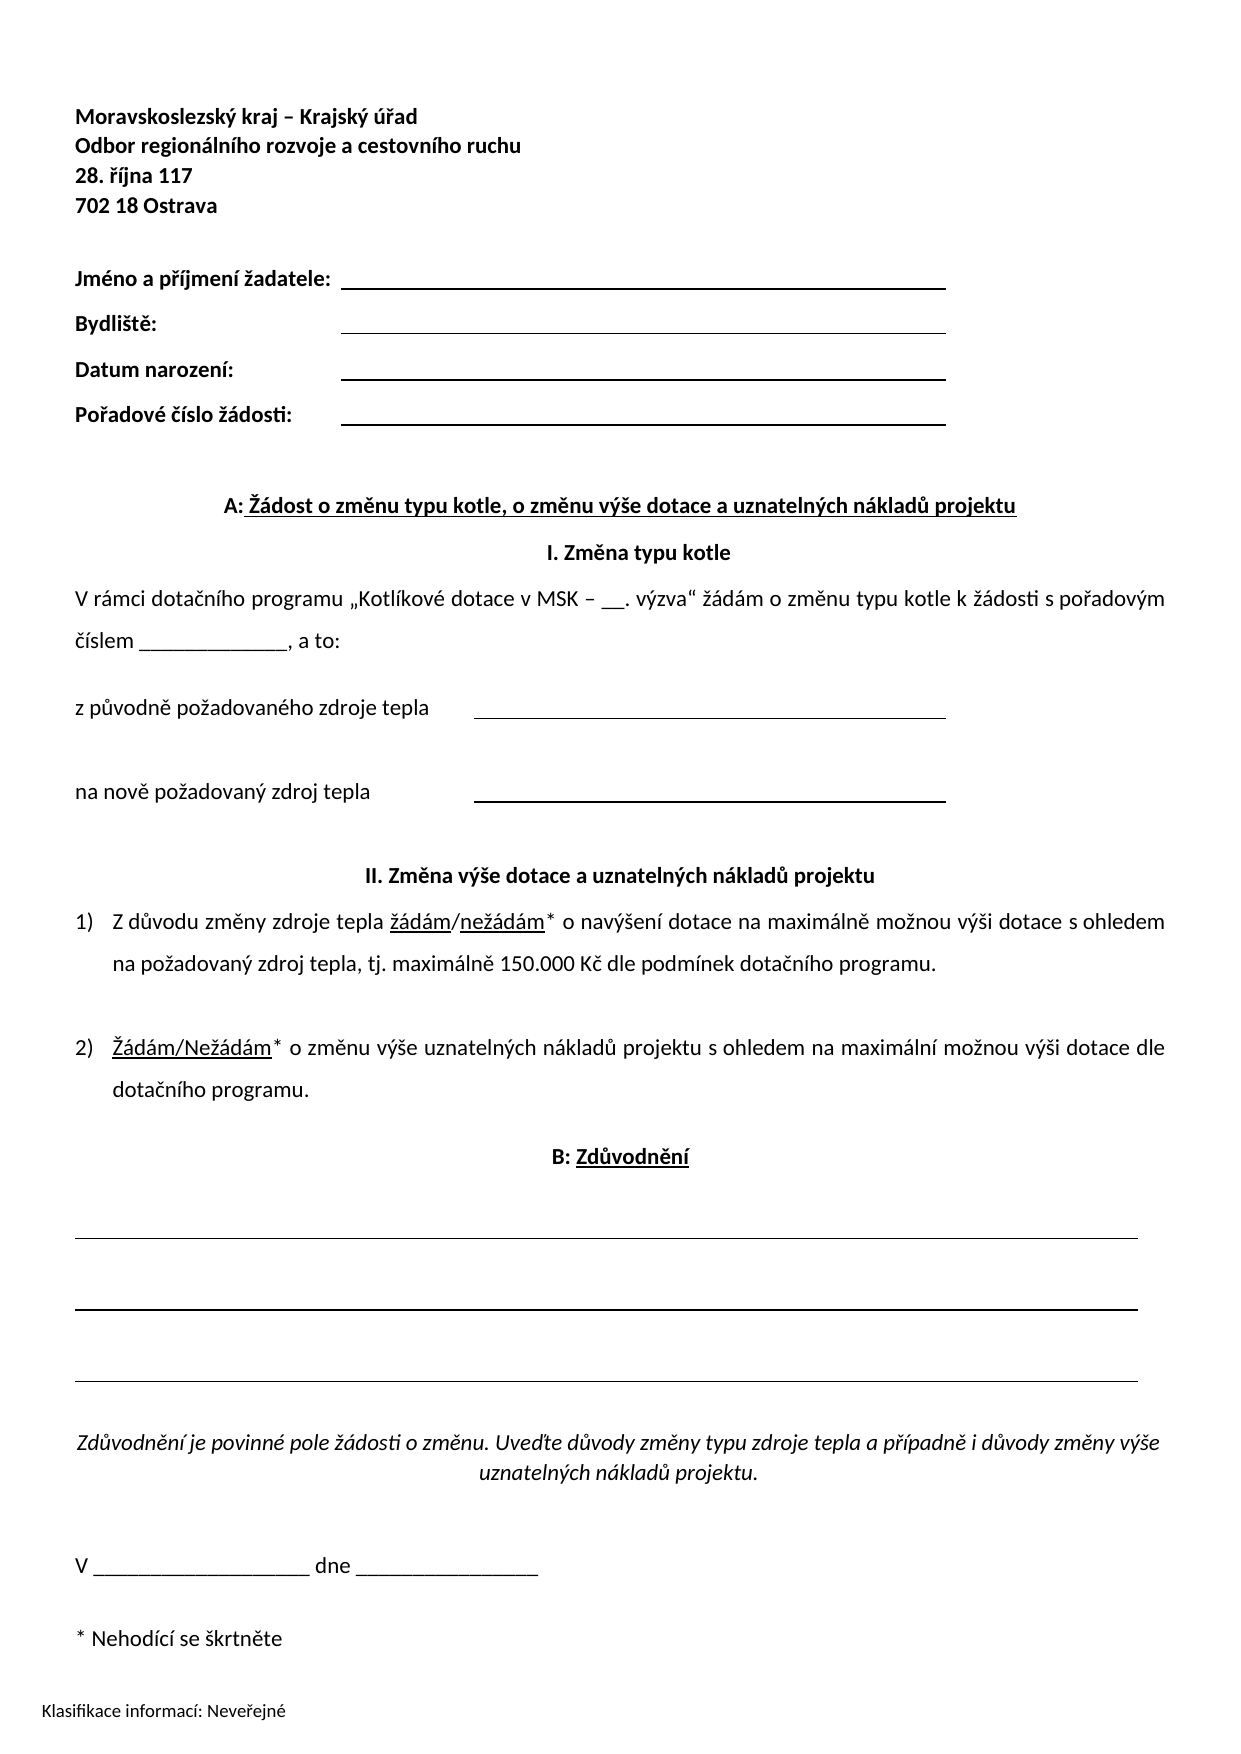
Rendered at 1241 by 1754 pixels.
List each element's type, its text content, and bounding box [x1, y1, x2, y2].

text Bydliště: [75, 309, 1165, 337]
text B: Zdůvodnění [75, 1142, 1165, 1170]
text Zdůvodnění je povinné pole žádosti o změnu. Uveďte důvody změny typu zdroje tepla a případně i důvody změny výše uznatelných nákladů projektu. [75, 1428, 1165, 1486]
text I. Změna typu kotle [112, 538, 1165, 566]
text A: Žádost o změnu typu kotle, o změnu výše dotace a uznatelných nákladů projektu [75, 491, 1165, 519]
text 702 18 Ostrava [75, 191, 1165, 219]
text z původně požadovaného zdroje tepla [75, 693, 1165, 721]
text 28. října 117 [75, 162, 1165, 189]
list Z důvodu změny zdroje tepla žádám/nežádám* o navýšení dotace na maximálně možnou výši dotace s ohledem na požadovaný zdroj tepla, tj. maximálně 150.000 Kč dle podmínek dotačního programu. [75, 907, 1165, 977]
text Moravskoslezský kraj – Krajský úřad [75, 102, 1165, 130]
text Pořadové číslo žádosti: [75, 400, 1165, 428]
text Jméno a příjmení žadatele: [75, 264, 1165, 292]
text V ___________________ dne ________________ [75, 1551, 1165, 1579]
text II. Změna výše dotace a uznatelných nákladů projektu [75, 861, 1165, 889]
text V rámci dotačního programu „Kotlíkové dotace v MSK – __. výzva“ žádám o změnu typu kotle k žádosti s pořadovým číslem _____________, a to: [75, 584, 1165, 654]
text Datum narození: [75, 355, 1165, 383]
text Odbor regionálního rozvoje a cestovního ruchu [75, 132, 1165, 160]
list Žádám/Nežádám* o změnu výše uznatelných nákladů projektu s ohledem na maximální možnou výši dotace dle dotačního programu. [75, 1033, 1165, 1103]
text na nově požadovaný zdroj tepla [75, 777, 1165, 805]
